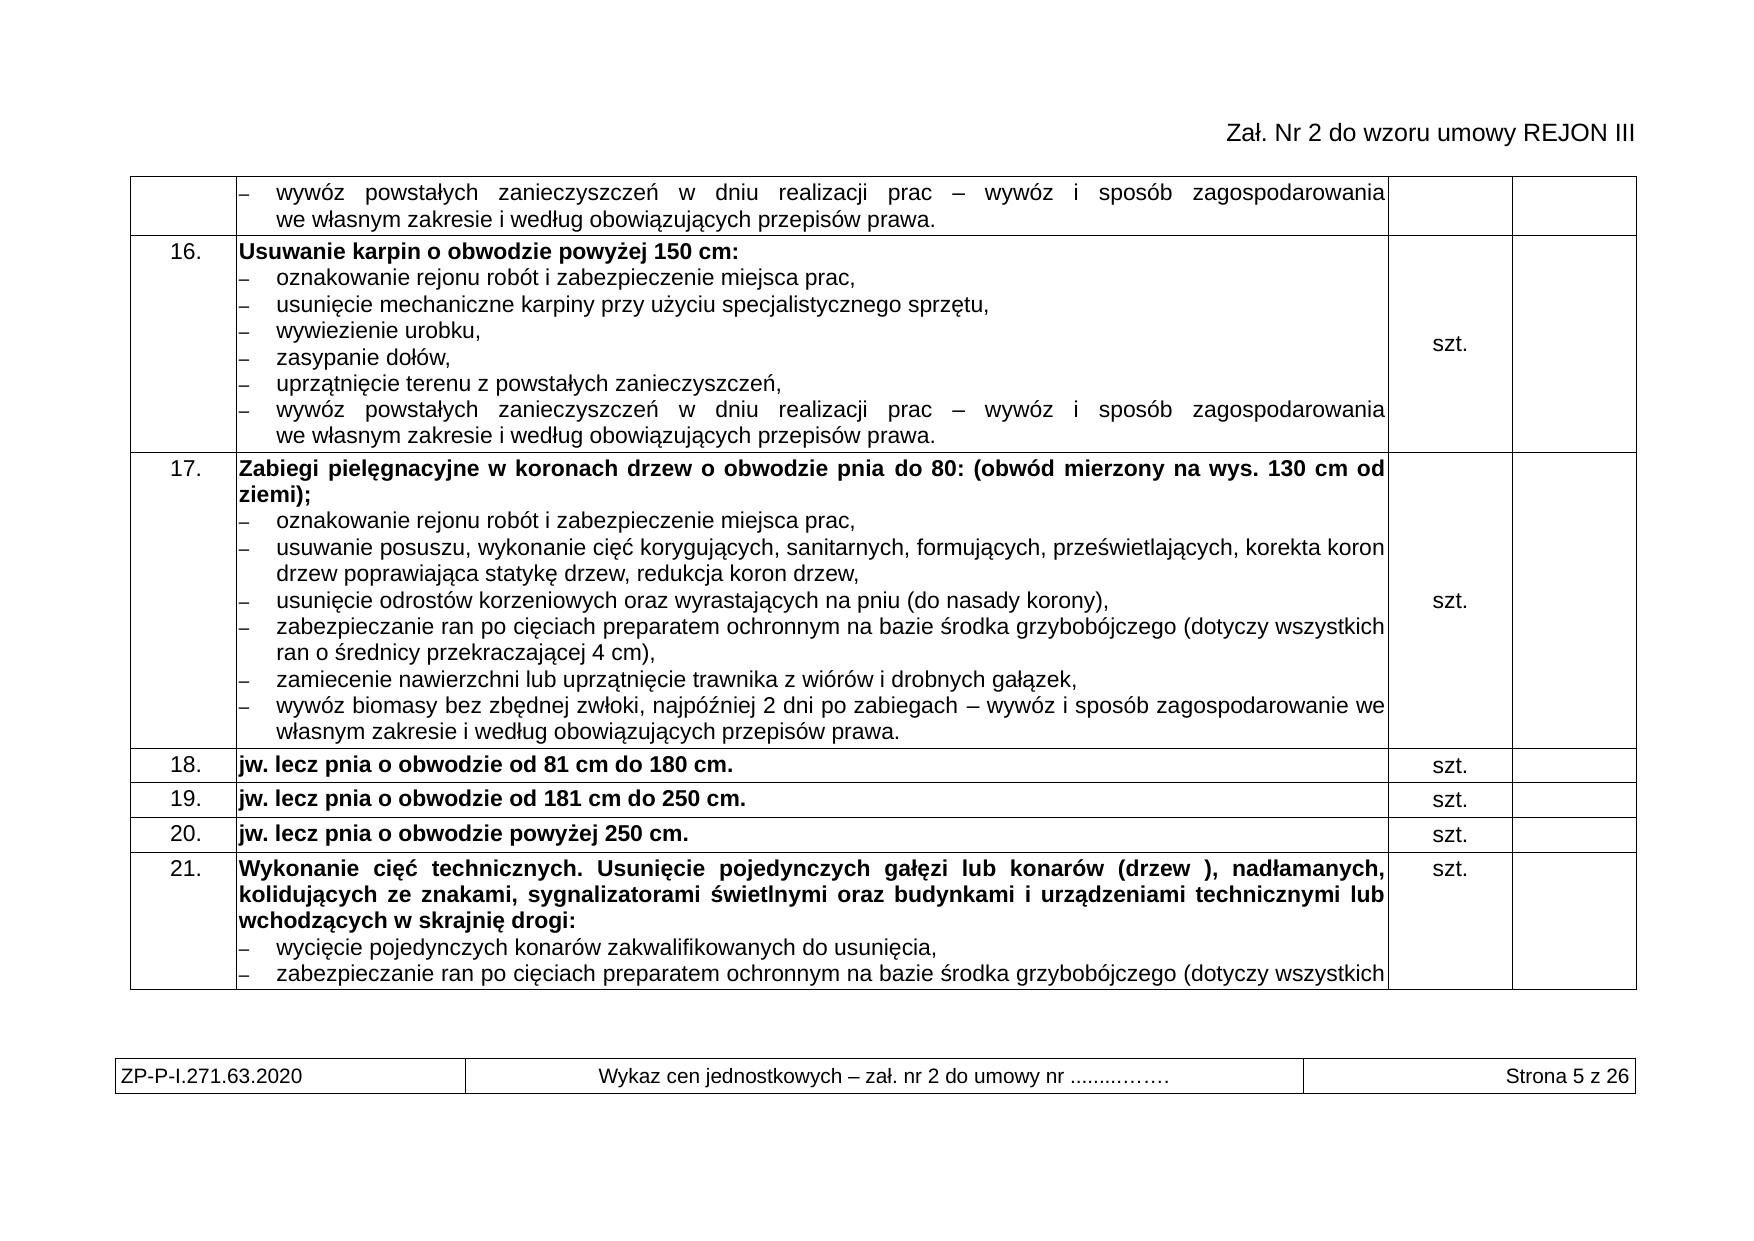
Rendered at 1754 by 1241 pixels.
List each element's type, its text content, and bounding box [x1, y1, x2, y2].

table_cell [1513, 236, 1636, 452]
table_cell jw. lecz pnia o obwodzie od 81 cm do 180 cm. [237, 749, 1388, 782]
table_cell [1513, 783, 1636, 817]
table_cell [1513, 749, 1636, 782]
table_cell szt. [1389, 749, 1512, 782]
table_cell [131, 236, 236, 452]
table_cell szt. [1389, 853, 1512, 989]
table_cell [131, 453, 236, 748]
table_cell [131, 749, 236, 782]
table_cell [131, 783, 236, 817]
table_cell jw. lecz pnia o obwodzie od 181 cm do 250 cm. [237, 783, 1388, 817]
table_cell jw. lecz pnia o obwodzie powyżej 250 cm. [237, 818, 1388, 852]
table_cell Wykonanie cięć technicznych. Usunięcie pojedynczych gałęzi lub konarów (drzew ), nadłamanych, kolidujących ze znakami, sygnalizatorami świetlnymi oraz budynkami i urządzeniami technicznymi lub wchodzących w skrajnię drogi: wycięcie pojedynczych konarów zakwalifikowanych do usunięcia, zabezpieczanie ran po cięciach preparatem ochronnym na bazie środka grzybobójczego (dotyczy wszystkich [237, 853, 1388, 989]
table_cell szt. [1389, 236, 1512, 452]
table_cell [1513, 818, 1636, 852]
table_cell [1389, 177, 1512, 235]
table_cell szt. [1389, 783, 1512, 817]
table_cell [1513, 177, 1636, 235]
table_cell Usuwanie karpin o obwodzie do 150 cm (obwód mierzony na wys. 5 cm od ziemi): oznakowanie rejonu robót i zabezpieczenie miejsca prac, usunięcie mechaniczne karpiny przy użyciu specjalistycznego sprzętu, wywiezienie urobku, zasypanie dołów, uprzątnięcie terenu z powstałych zanieczyszczeń, wywóz powstałych zanieczyszczeń w dniu realizacji prac – wywóz i sposób zagospodarowania we własnym zakresie i według obowiązujących przepisów prawa. [237, 177, 1388, 235]
table_cell szt. [1389, 818, 1512, 852]
table_cell [1513, 453, 1636, 748]
table_cell Usuwanie karpin o obwodzie powyżej 150 cm: oznakowanie rejonu robót i zabezpieczenie miejsca prac, usunięcie mechaniczne karpiny przy użyciu specjalistycznego sprzętu, wywiezienie urobku, zasypanie dołów, uprzątnięcie terenu z powstałych zanieczyszczeń, wywóz powstałych zanieczyszczeń w dniu realizacji prac – wywóz i sposób zagospodarowania we własnym zakresie i według obowiązujących przepisów prawa. [237, 236, 1388, 452]
table_cell Zabiegi pielęgnacyjne w koronach drzew o obwodzie pnia do 80: (obwód mierzony na wys. 130 cm od ziemi); oznakowanie rejonu robót i zabezpieczenie miejsca prac, usuwanie posuszu, wykonanie cięć korygujących, sanitarnych, formujących, prześwietlających, korekta koron drzew poprawiająca statykę drzew, redukcja koron drzew, usunięcie odrostów korzeniowych oraz wyrastających na pniu (do nasady korony), zabezpieczanie ran po cięciach preparatem ochronnym na bazie środka grzybobójczego (dotyczy wszystkich ran o średnicy przekraczającej 4 cm), zamiecenie nawierzchni lub uprzątnięcie trawnika z wiórów i drobnych gałązek, wywóz biomasy bez zbędnej zwłoki, najpóźniej 2 dni po zabiegach – wywóz i sposób zagospodarowanie we własnym zakresie i według obowiązujących przepisów prawa. [237, 453, 1388, 748]
table_cell [1513, 853, 1636, 989]
table_cell [131, 853, 236, 989]
table_cell [131, 177, 236, 235]
table_cell [131, 818, 236, 852]
table_cell szt. [1389, 453, 1512, 748]
